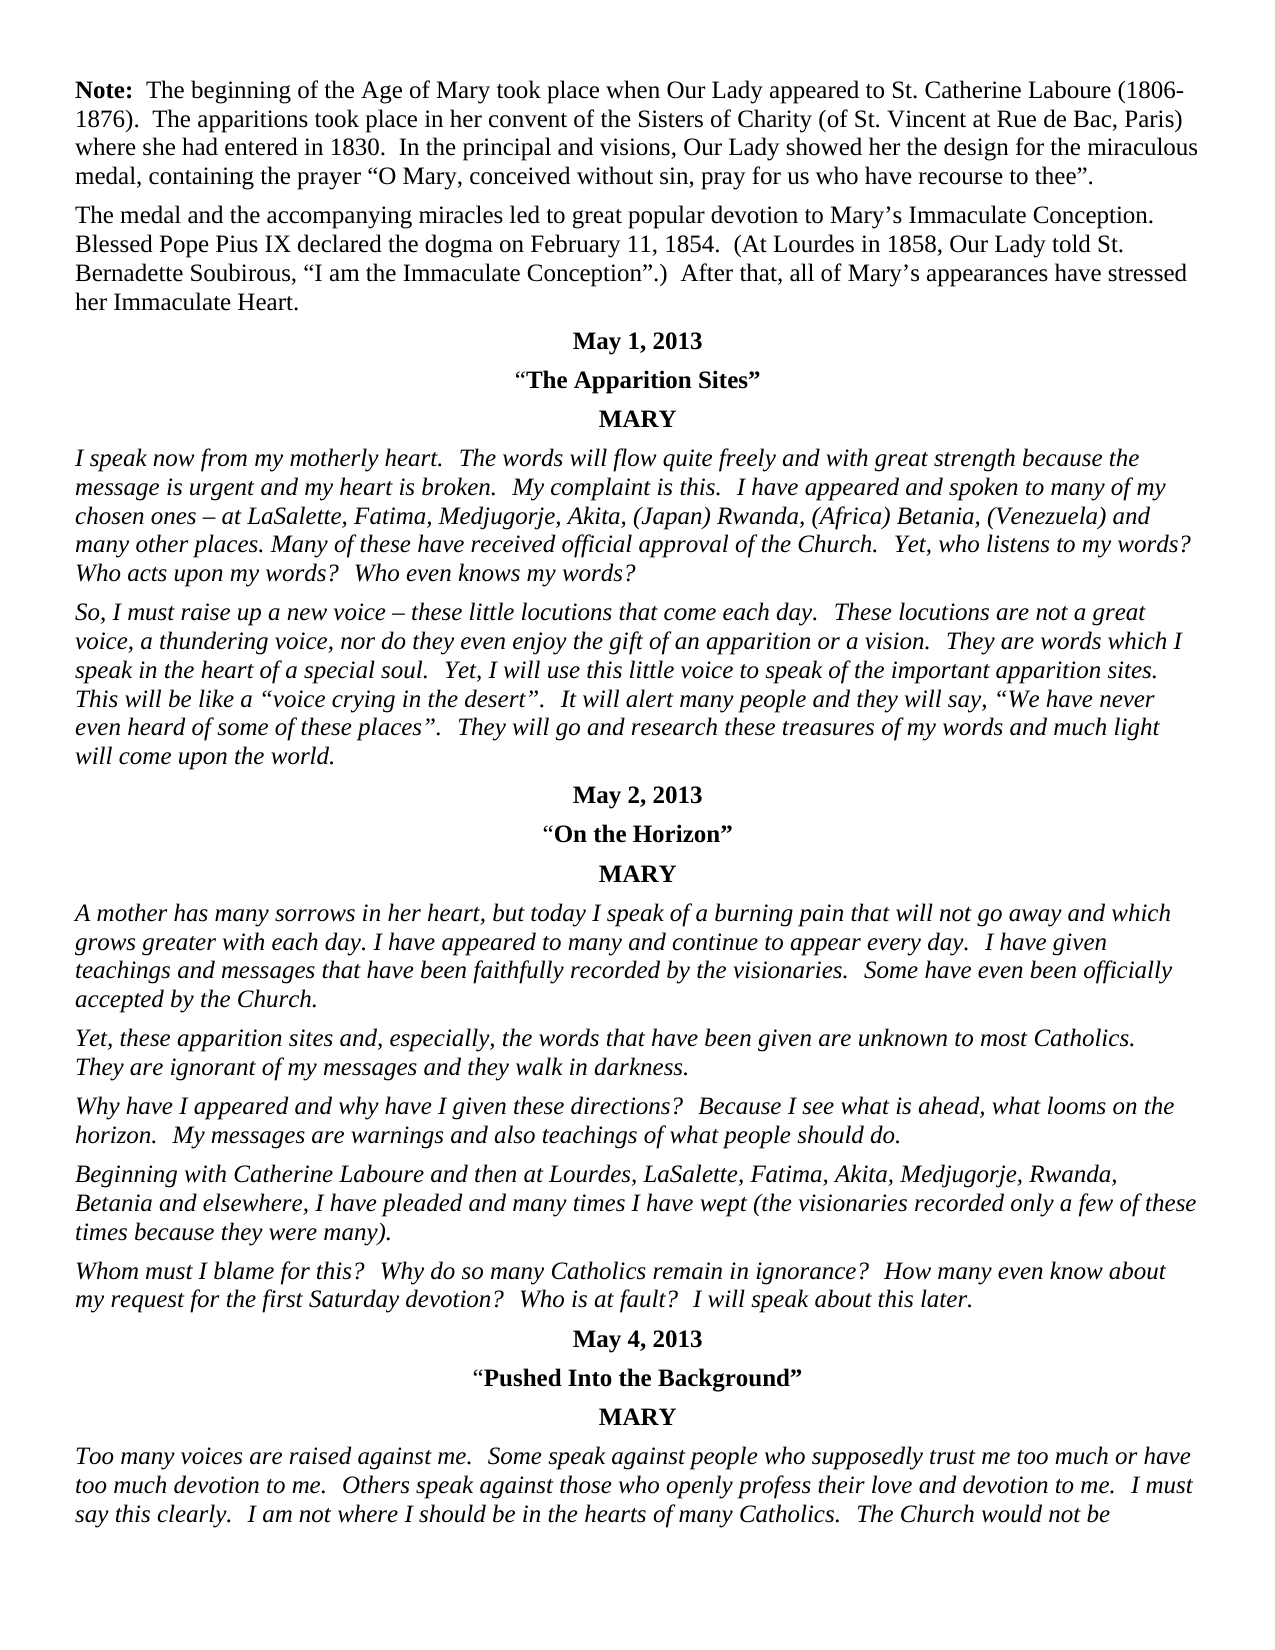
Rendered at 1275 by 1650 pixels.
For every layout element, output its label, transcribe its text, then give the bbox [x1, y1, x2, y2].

text May 2, 2013 [75, 780, 1200, 809]
text MARY [75, 404, 1200, 433]
text MARY [75, 859, 1200, 887]
text Yet, these apparition sites and, especially, the words that have been given are unknown to most Catholics. They are ignorant of my messages and they walk in darkness. [75, 1023, 1200, 1081]
text So, I must raise up a new voice – these little locutions that come each day. These locutions are not a great voice, a thundering voice, nor do they even enjoy the gift of an apparition or a vision. They are words which I speak in the heart of a special soul. Yet, I will use this little voice to speak of the important apparition sites. This will be like a “voice crying in the desert”. It will alert many people and they will say, “We have never even heard of some of these places”. They will go and research these treasures of my words and much light will come upon the world. [75, 597, 1200, 770]
text MARY [75, 1402, 1200, 1431]
text Why have I appeared and why have I given these directions? Because I see what is ahead, what looms on the horizon. My messages are warnings and also teachings of what people should do. [75, 1091, 1200, 1149]
text “On the Horizon” [75, 819, 1200, 848]
text “Pushed Into the Background” [75, 1363, 1200, 1392]
text May 1, 2013 [75, 326, 1200, 354]
text May 4, 2013 [75, 1324, 1200, 1352]
text Too many voices are raised against me. Some speak against people who supposedly trust me too much or have too much devotion to me. Others speak against those who openly profess their love and devotion to me. I must say this clearly. I am not where I should be in the hearts of many Catholics. The Church would not be [75, 1441, 1200, 1527]
text Whom must I blame for this? Why do so many Catholics remain in ignorance? How many even know about my request for the first Saturday devotion? Who is at fault? I will speak about this later. [75, 1256, 1200, 1313]
text The medal and the accompanying miracles led to great popular devotion to Mary’s Immaculate Conception. Blessed Pope Pius IX declared the dogma on February 11, 1854. (At Lourdes in 1858, Our Lady told St. Bernadette Soubirous, “I am the Immaculate Conception”.) After that, all of Mary’s appearances have stressed her Immaculate Heart. [75, 200, 1200, 315]
text Note: The beginning of the Age of Mary took place when Our Lady appeared to St. Catherine Laboure (1806-1876). The apparitions took place in her convent of the Sisters of Charity (of St. Vincent at Rue de Bac, Paris) where she had entered in 1830. In the principal and visions, Our Lady showed her the design for the miraculous medal, containing the prayer “O Mary, conceived without sin, pray for us who have recourse to thee”. [75, 75, 1200, 190]
text I speak now from my motherly heart. The words will flow quite freely and with great strength because the message is urgent and my heart is broken. My complaint is this. I have appeared and spoken to many of my chosen ones – at LaSalette, Fatima, Medjugorje, Akita, (Japan) Rwanda, (Africa) Betania, (Venezuela) and many other places. Many of these have received official approval of the Church. Yet, who listens to my words? Who acts upon my words? Who even knows my words? [75, 443, 1200, 587]
text Beginning with Catherine Laboure and then at Lourdes, LaSalette, Fatima, Akita, Medjugorje, Rwanda, Betania and elsewhere, I have pleaded and many times I have wept (the visionaries recorded only a few of these times because they were many). [75, 1159, 1200, 1245]
text A mother has many sorrows in her heart, but today I speak of a burning pain that will not go away and which grows greater with each day. I have appeared to many and continue to appear every day. I have given teachings and messages that have been faithfully recorded by the visionaries. Some have even been officially accepted by the Church. [75, 898, 1200, 1013]
text “The Apparition Sites” [75, 365, 1200, 394]
